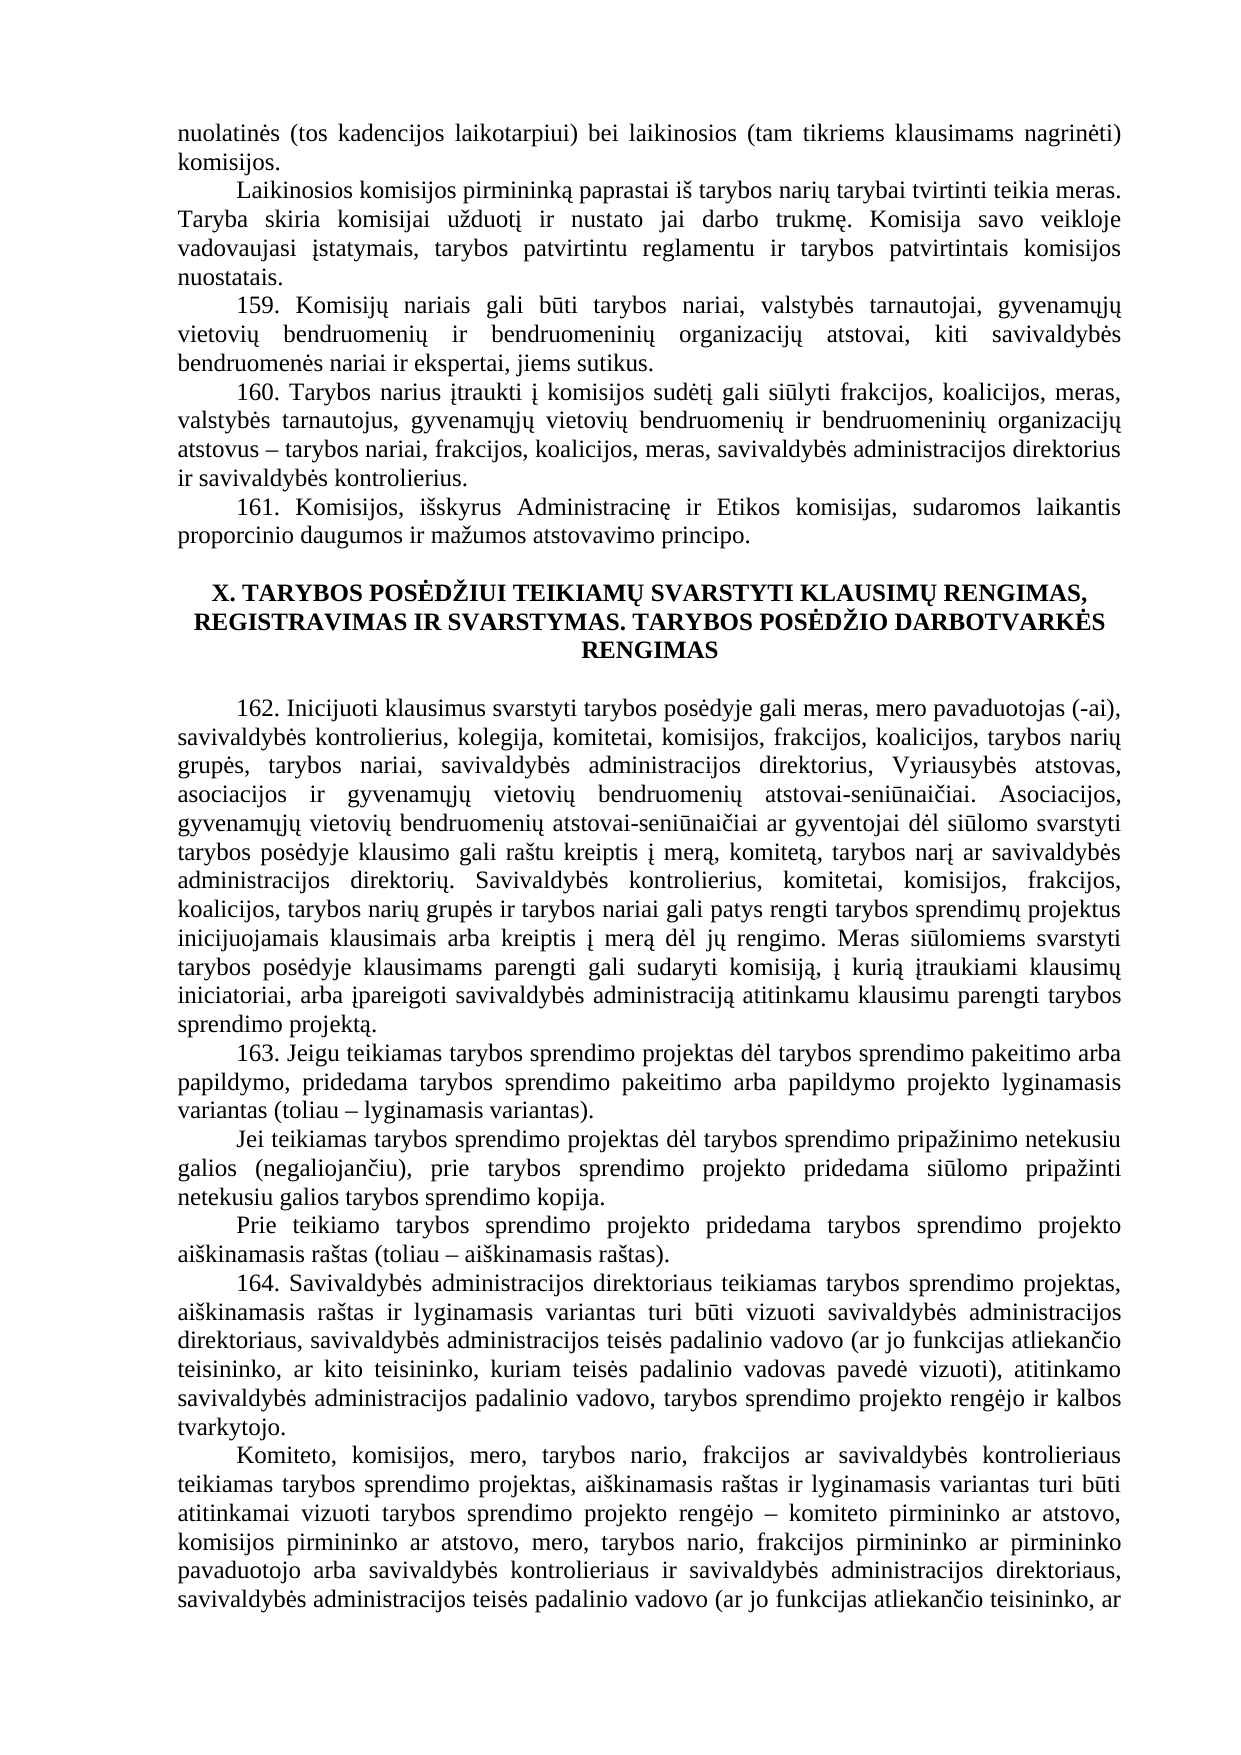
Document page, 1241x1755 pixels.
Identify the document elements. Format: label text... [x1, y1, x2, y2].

text Laikinosios komisijos pirmininką paprastai iš tarybos narių tarybai tvirtinti teikia meras. Taryba skiria komisijai užduotį ir nustato jai darbo trukmę. Komisija savo veikloje vadovaujasi įstatymais, tarybos patvirtintu reglamentu ir tarybos patvirtintais komisijos nuostatais. [177, 176, 1122, 291]
text 160. Tarybos narius įtraukti į komisijos sudėtį gali siūlyti frakcijos, koalicijos, meras, valstybės tarnautojus, gyvenamųjų vietovių bendruomenių ir bendruomeninių organizacijų atstovus – tarybos nariai, frakcijos, koalicijos, meras, savivaldybės administracijos direktorius ir savivaldybės kontrolierius. [177, 377, 1122, 492]
text 162. Inicijuoti klausimus svarstyti tarybos posėdyje gali meras, mero pavaduotojas (-ai), savivaldybės kontrolierius, kolegija, komitetai, komisijos, frakcijos, koalicijos, tarybos narių grupės, tarybos nariai, savivaldybės administracijos direktorius, Vyriausybės atstovas, asociacijos ir gyvenamųjų vietovių bendruomenių atstovai-seniūnaičiai. Asociacijos, gyvenamųjų vietovių bendruomenių atstovai-seniūnaičiai ar gyventojai dėl siūlomo svarstyti tarybos posėdyje klausimo gali raštu kreiptis į merą, komitetą, tarybos narį ar savivaldybės administracijos direktorių. Savivaldybės kontrolierius, komitetai, komisijos, frakcijos, koalicijos, tarybos narių grupės ir tarybos nariai gali patys rengti tarybos sprendimų projektus inicijuojamais klausimais arba kreiptis į merą dėl jų rengimo. Meras siūlomiems svarstyti tarybos posėdyje klausimams parengti gali sudaryti komisiją, į kurią įtraukiami klausimų iniciatoriai, arba įpareigoti savivaldybės administraciją atitinkamu klausimu parengti tarybos sprendimo projektą. [177, 693, 1122, 1038]
text nuolatinės (tos kadencijos laikotarpiui) bei laikinosios (tam tikriems klausimams nagrinėti) komisijos. [177, 118, 1122, 176]
text 164. Savivaldybės administracijos direktoriaus teikiamas tarybos sprendimo projektas, aiškinamasis raštas ir lyginamasis variantas turi būti vizuoti savivaldybės administracijos direktoriaus, savivaldybės administracijos teisės padalinio vadovo (ar jo funkcijas atliekančio teisininko, ar kito teisininko, kuriam teisės padalinio vadovas pavedė vizuoti), atitinkamo savivaldybės administracijos padalinio vadovo, tarybos sprendimo projekto rengėjo ir kalbos tvarkytojo. [177, 1268, 1122, 1441]
text Prie teikiamo tarybos sprendimo projekto pridedama tarybos sprendimo projekto aiškinamasis raštas (toliau – aiškinamasis raštas). [177, 1211, 1122, 1268]
text X. TARYBOS POSĖDŽIUI TEIKIAMŲ SVARSTYTI KLAUSIMŲ RENGIMAS, REGISTRAVIMAS IR SVARSTYMAS. TARYBOS POSĖDŽIO DARBOTVARKĖS RENGIMAS [177, 578, 1122, 664]
text 161. Komisijos, išskyrus Administracinę ir Etikos komisijas, sudaromos laikantis proporcinio daugumos ir mažumos atstovavimo principo. [177, 492, 1122, 549]
text 163. Jeigu teikiamas tarybos sprendimo projektas dėl tarybos sprendimo pakeitimo arba papildymo, pridedama tarybos sprendimo pakeitimo arba papildymo projekto lyginamasis variantas (toliau – lyginamasis variantas). [177, 1038, 1122, 1124]
text Jei teikiamas tarybos sprendimo projektas dėl tarybos sprendimo pripažinimo netekusiu galios (negaliojančiu), prie tarybos sprendimo projekto pridedama siūlomo pripažinti netekusiu galios tarybos sprendimo kopija. [177, 1124, 1122, 1211]
text 159. Komisijų nariais gali būti tarybos nariai, valstybės tarnautojai, gyvenamųjų vietovių bendruomenių ir bendruomeninių organizacijų atstovai, kiti savivaldybės bendruomenės nariai ir ekspertai, jiems sutikus. [177, 291, 1122, 377]
text Komiteto, komisijos, mero, tarybos nario, frakcijos ar savivaldybės kontrolieriaus teikiamas tarybos sprendimo projektas, aiškinamasis raštas ir lyginamasis variantas turi būti atitinkamai vizuoti tarybos sprendimo projekto rengėjo – komiteto pirmininko ar atstovo, komisijos pirmininko ar atstovo, mero, tarybos nario, frakcijos pirmininko ar pirmininko pavaduotojo arba savivaldybės kontrolieriaus ir savivaldybės administracijos direktoriaus, savivaldybės administracijos teisės padalinio vadovo (ar jo funkcijas atliekančio teisininko, ar [177, 1441, 1122, 1613]
